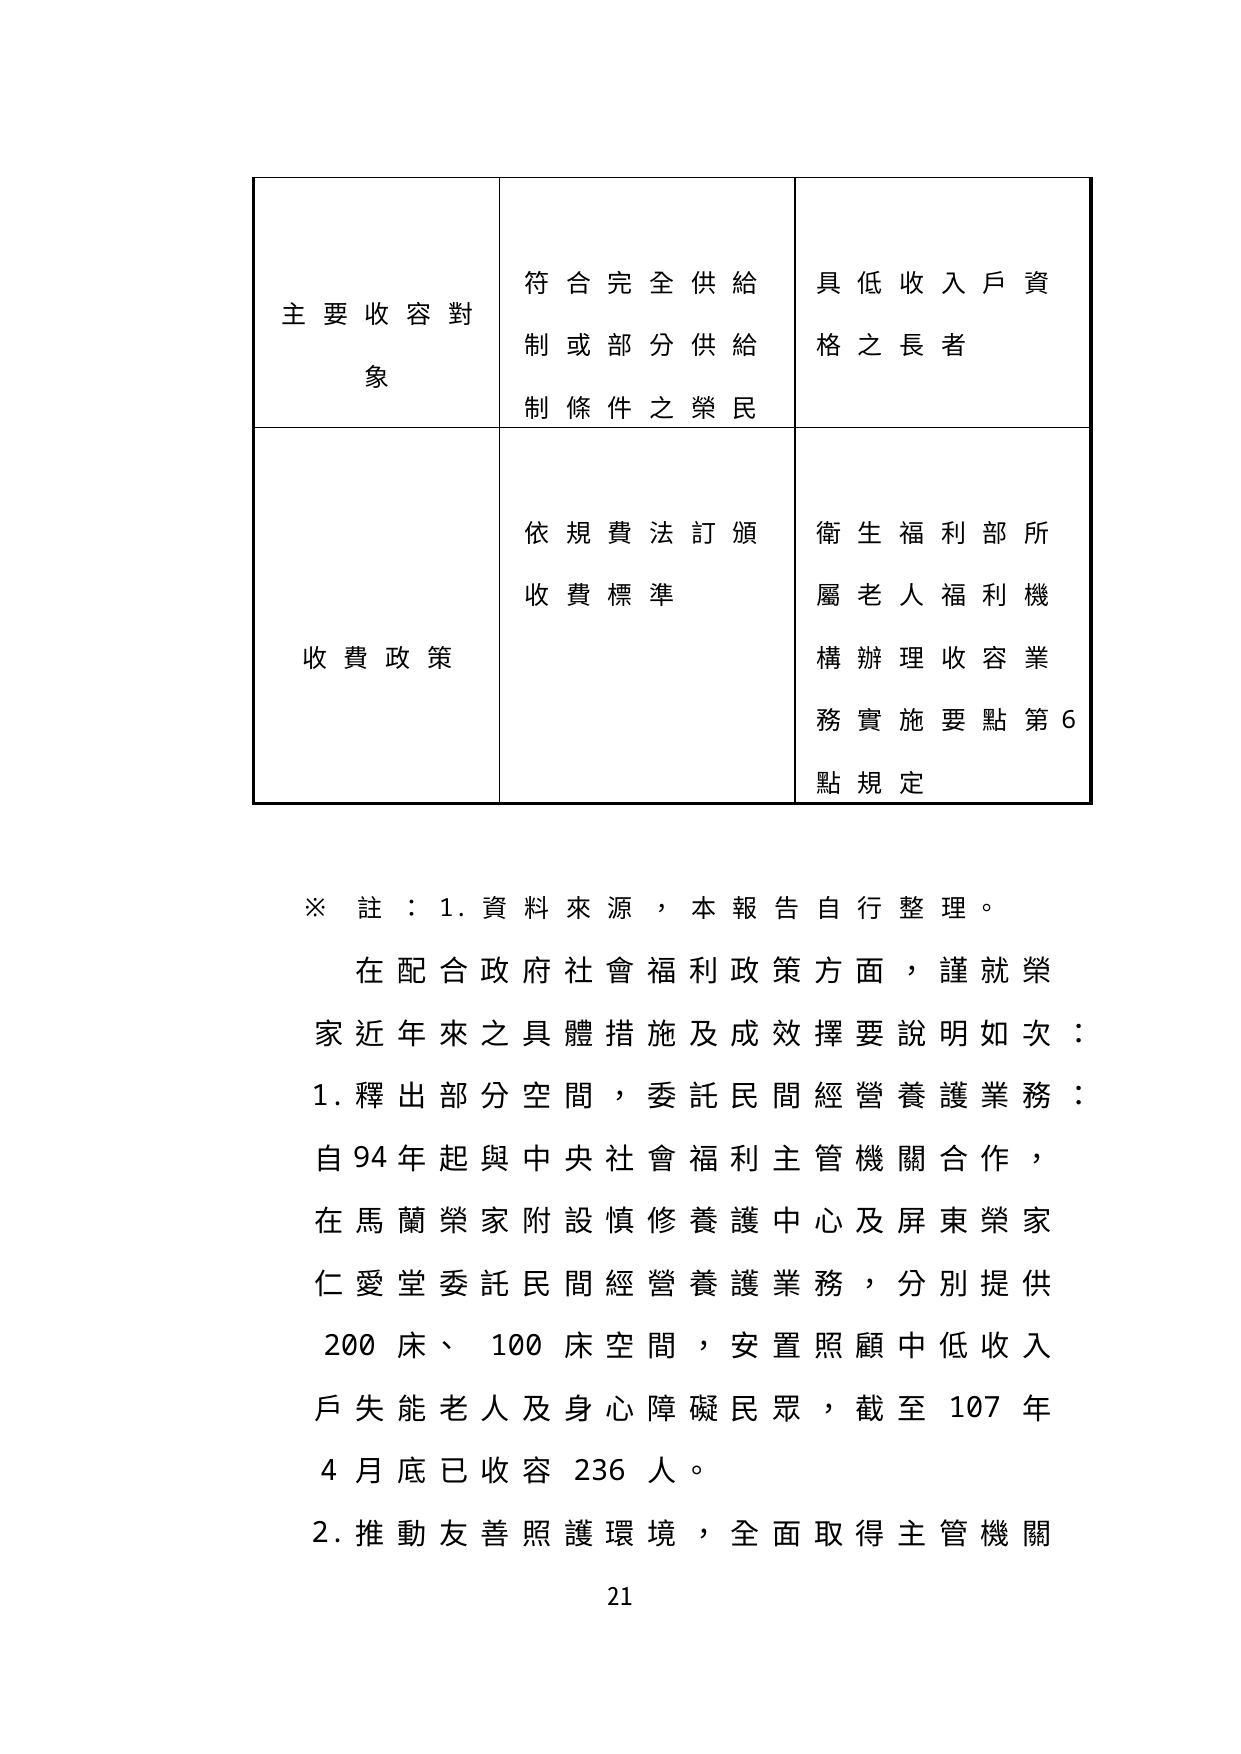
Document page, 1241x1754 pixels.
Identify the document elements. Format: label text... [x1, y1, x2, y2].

table_cell 符合完全供給制或部分供給制條件之榮民 [500, 178, 794, 427]
text 在配合政府社會福利政策方面，謹就榮家近年來之具體措施及成效擇要說明如次： [271, 927, 1058, 1052]
text 1.釋出部分空間，委託民間經營養護業務：自94年起與中央社會福利主管機關合作，在馬蘭榮家附設慎修養護中心及屏東榮家仁愛堂委託民間經營養護業務，分別提供200床、100床空間，安置照顧中低收入戶失能老人及身心障礙民眾，截至107年4月底已收容236人。 [270, 1052, 1058, 1490]
text ※註：1.資料來源，本報告自行整理。 [206, 865, 1058, 927]
table_cell 具低收入戶資格之長者 [796, 178, 1089, 427]
table_cell 依規費法訂頒收費標準 [500, 428, 794, 802]
table_cell 主要收容對象 [255, 178, 499, 427]
text 2.推動友善照護環境，全面取得主管機關 [269, 1490, 1058, 1552]
table_cell 衛生福利部所屬老人福利機構辦理收容業務實施要點第6點規定 [796, 428, 1089, 802]
table_cell 收費政策 [255, 428, 499, 802]
